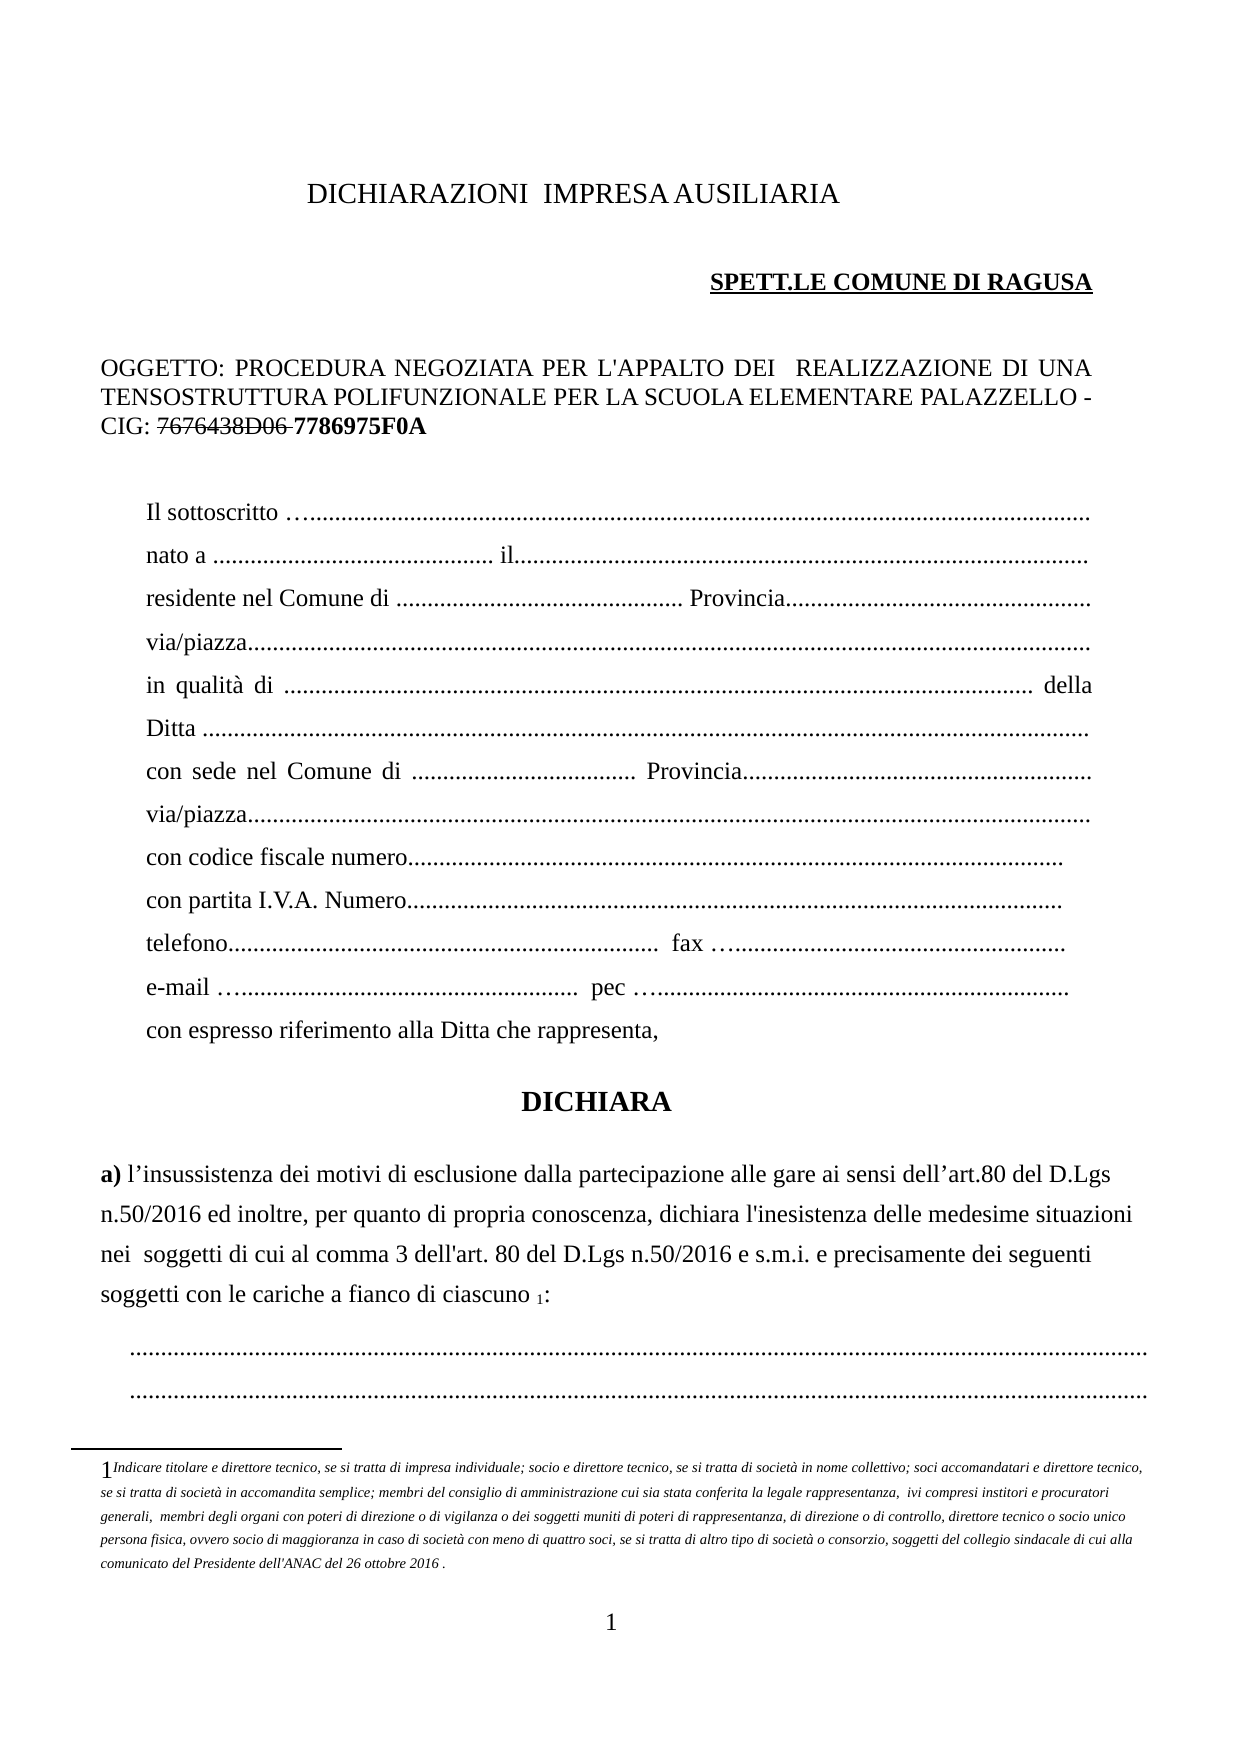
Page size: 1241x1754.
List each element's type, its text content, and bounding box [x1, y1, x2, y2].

text con codice fiscale numero......................................................................................................... [146, 842, 1093, 871]
text nato a ............................................. il............................................................................................ [146, 540, 1093, 569]
text con sede nel Comune di .................................... Provincia........................................................ via/piazza....................................................................................................................................... [146, 756, 1093, 828]
text DICHIARA [100, 1084, 1093, 1118]
text DICHIARAZIONI IMPRESA AUSILIARIA [100, 176, 1093, 210]
text in qualità di ........................................................................................................................ della Ditta .............................................................................................................................................. [146, 670, 1093, 742]
text Indicare titolare e direttore tecnico, se si tratta di impresa individuale; socio e direttore tecnico, se si tratta di società in nome collettivo; soci accomandatari e direttore tecnico, se si tratta di società in accomandita semplice; membri del consiglio di amministrazione cui sia stata conferita la legale rappresentanza, ivi compresi institori e procuratori generali, membri degli organi con poteri di direzione o di vigilanza o dei soggetti muniti di poteri di rappresentanza, di direzione o di controllo, direttore tecnico o socio unico persona fisica, ovvero socio di maggioranza in caso di società con meno di quattro soci, se si tratta di altro tipo di società o consorzio, soggetti del collegio sindacale di cui alla comunicato del Presidente dell'ANAC del 26 ottobre 2016 . [100, 1455, 1152, 1578]
text ...................................................................................................................................................................................................................................................................................................................................... [129, 1332, 1152, 1404]
text residente nel Comune di .............................................. Provincia................................................. [146, 583, 1093, 612]
text Il sottoscritto …............................................................................................................................. [146, 497, 1093, 526]
text via/piazza....................................................................................................................................... [146, 627, 1093, 655]
text con partita I.V.A. Numero......................................................................................................... [146, 885, 1093, 914]
text SPETT.LE COMUNE DI RAGUSA [100, 267, 1093, 296]
text telefono..................................................................... fax …..................................................... [146, 928, 1093, 957]
text e-mail …...................................................... pec ….................................................................. [146, 972, 1093, 1000]
text con espresso riferimento alla Ditta che rappresenta, [146, 1015, 1093, 1043]
text a) l’insussistenza dei motivi di esclusione dalla partecipazione alle gare ai sensi dell’art.80 del D.Lgs n.50/2016 ed inoltre, per quanto di propria conoscenza, dichiara l'inesistenza delle medesime situazioni nei soggetti di cui al comma 3 dell'art. 80 del D.Lgs n.50/2016 e s.m.i. e precisamente dei seguenti soggetti con le cariche a fianco di ciascuno : [100, 1159, 1152, 1320]
text OGGETTO: PROCEDURA NEGOZIATA PER L'APPALTO DEI REALIZZAZIONE DI UNA TENSOSTRUTTURA POLIFUNZIONALE PER LA SCUOLA ELEMENTARE PALAZZELLO - CIG: 7676438D06 7786975F0A [100, 353, 1093, 440]
